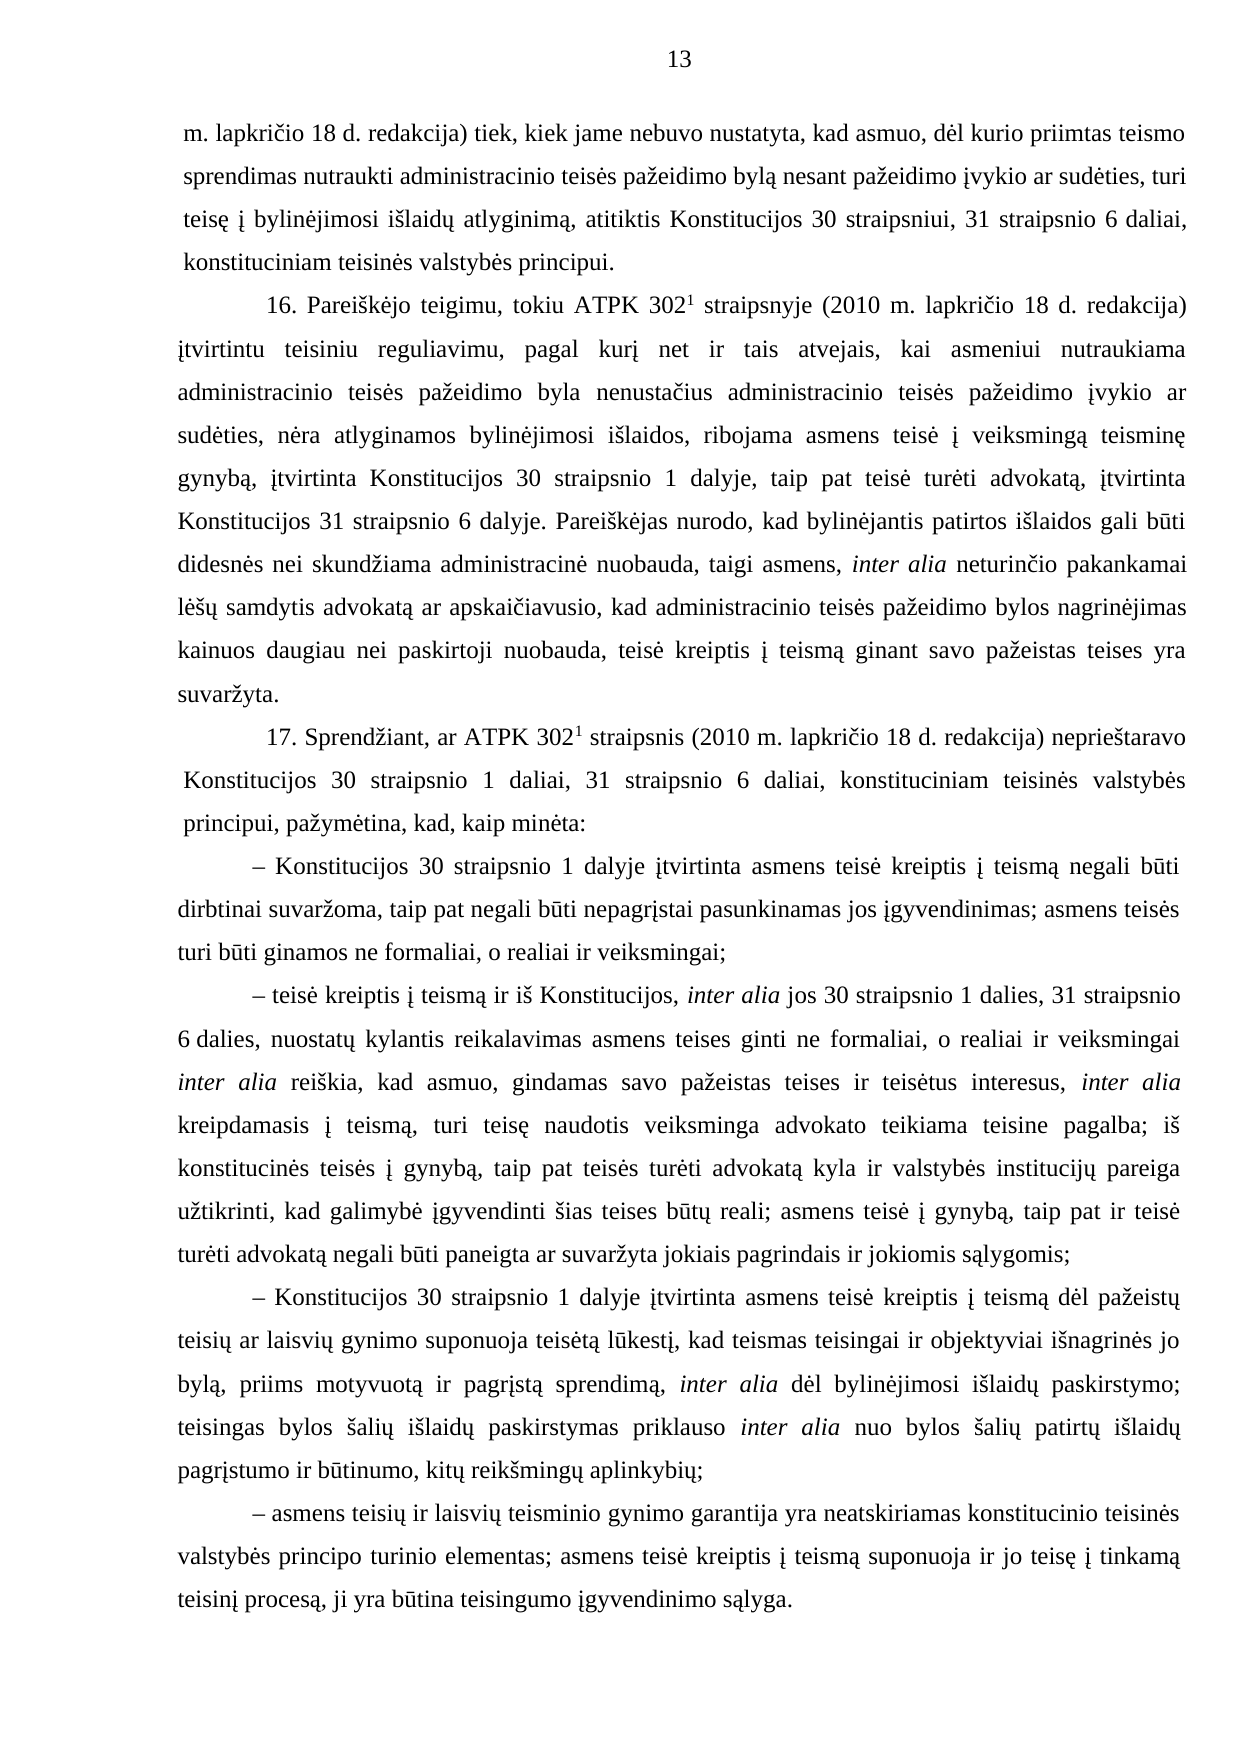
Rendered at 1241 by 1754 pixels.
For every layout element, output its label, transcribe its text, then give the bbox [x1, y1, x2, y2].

text – Konstitucijos 30 straipsnio 1 dalyje įtvirtinta asmens teisė kreiptis į teismą dėl pažeistų teisių ar laisvių gynimo suponuoja teisėtą lūkestį, kad teismas teisingai ir objektyviai išnagrinės jo bylą, priims motyvuotą ir pagrįstą sprendimą, inter alia dėl bylinėjimosi išlaidų paskirstymo; teisingas bylos šalių išlaidų paskirstymas priklauso inter alia nuo bylos šalių patirtų išlaidų pagrįstumo ir būtinumo, kitų reikšmingų aplinkybių; [177, 1282, 1181, 1484]
text – asmens teisių ir laisvių teisminio gynimo garantija yra neatskiriamas konstitucinio teisinės valstybės principo turinio elementas; asmens teisė kreiptis į teismą suponuoja ir jo teisę į tinkamą teisinį procesą, ji yra būtina teisingumo įgyvendinimo sąlyga. [177, 1498, 1181, 1613]
text – Konstitucijos 30 straipsnio 1 dalyje įtvirtinta asmens teisė kreiptis į teismą negali būti dirbtinai suvaržoma, taip pat negali būti nepagrįstai pasunkinamas jos įgyvendinimas; asmens teisės turi būti ginamos ne formaliai, o realiai ir veiksmingai; [177, 851, 1181, 966]
text – teisė kreiptis į teismą ir iš Konstitucijos, inter alia jos 30 straipsnio 1 dalies, 31 straipsnio 6 dalies, nuostatų kylantis reikalavimas asmens teises ginti ne formaliai, o realiai ir veiksmingai inter alia reiškia, kad asmuo, gindamas savo pažeistas teises ir teisėtus interesus, inter alia kreipdamasis į teismą, turi teisę naudotis veiksminga advokato teikiama teisine pagalba; iš konstitucinės teisės į gynybą, taip pat teisės turėti advokatą kyla ir valstybės institucijų pareiga užtikrinti, kad galimybė įgyvendinti šias teises būtų reali; asmens teisė į gynybą, taip pat ir teisė turėti advokatą negali būti paneigta ar suvaržyta jokiais pagrindais ir jokiomis sąlygomis; [177, 981, 1181, 1268]
text 17. Sprendžiant, ar ATPK 3021 straipsnis (2010 m. lapkričio 18 d. redakcija) neprieštaravo Konstitucijos 30 straipsnio 1 daliai, 31 straipsnio 6 daliai, konstituciniam teisinės valstybės principui, pažymėtina, kad, kaip minėta: [183, 722, 1187, 837]
text 15. Kaip minėta, šioje konstitucinės justicijos byloje tiriama ATPK 3021 straipsnio (2010 m. lapkričio 18 d. redakcija) tiek, kiek jame nebuvo nustatyta, kad asmuo, dėl kurio priimtas teismo sprendimas nutraukti administracinio teisės pažeidimo bylą nesant pažeidimo įvykio ar sudėties, turi teisę į bylinėjimosi išlaidų atlyginimą, atitiktis Konstitucijos 30 straipsniui, 31 straipsnio 6 daliai, konstituciniam teisinės valstybės principui. [177, 118, 1181, 276]
text 16. Pareiškėjo teigimu, tokiu ATPK 3021 straipsnyje (2010 m. lapkričio 18 d. redakcija) įtvirtintu teisiniu reguliavimu, pagal kurį net ir tais atvejais, kai asmeniui nutraukiama administracinio teisės pažeidimo byla nenustačius administracinio teisės pažeidimo įvykio ar sudėties, nėra atlyginamos bylinėjimosi išlaidos, ribojama asmens teisė į veiksmingą teisminę gynybą, įtvirtinta Konstitucijos 30 straipsnio 1 dalyje, taip pat teisė turėti advokatą, įtvirtinta Konstitucijos 31 straipsnio 6 dalyje. Pareiškėjas nurodo, kad bylinėjantis patirtos išlaidos gali būti didesnės nei skundžiama administracinė nuobauda, taigi asmens, inter alia neturinčio pakankamai lėšų samdytis advokatą ar apskaičiavusio, kad administracinio teisės pažeidimo bylos nagrinėjimas kainuos daugiau nei paskirtoji nuobauda, teisė kreiptis į teismą ginant savo pažeistas teises yra suvaržyta. [177, 291, 1187, 707]
